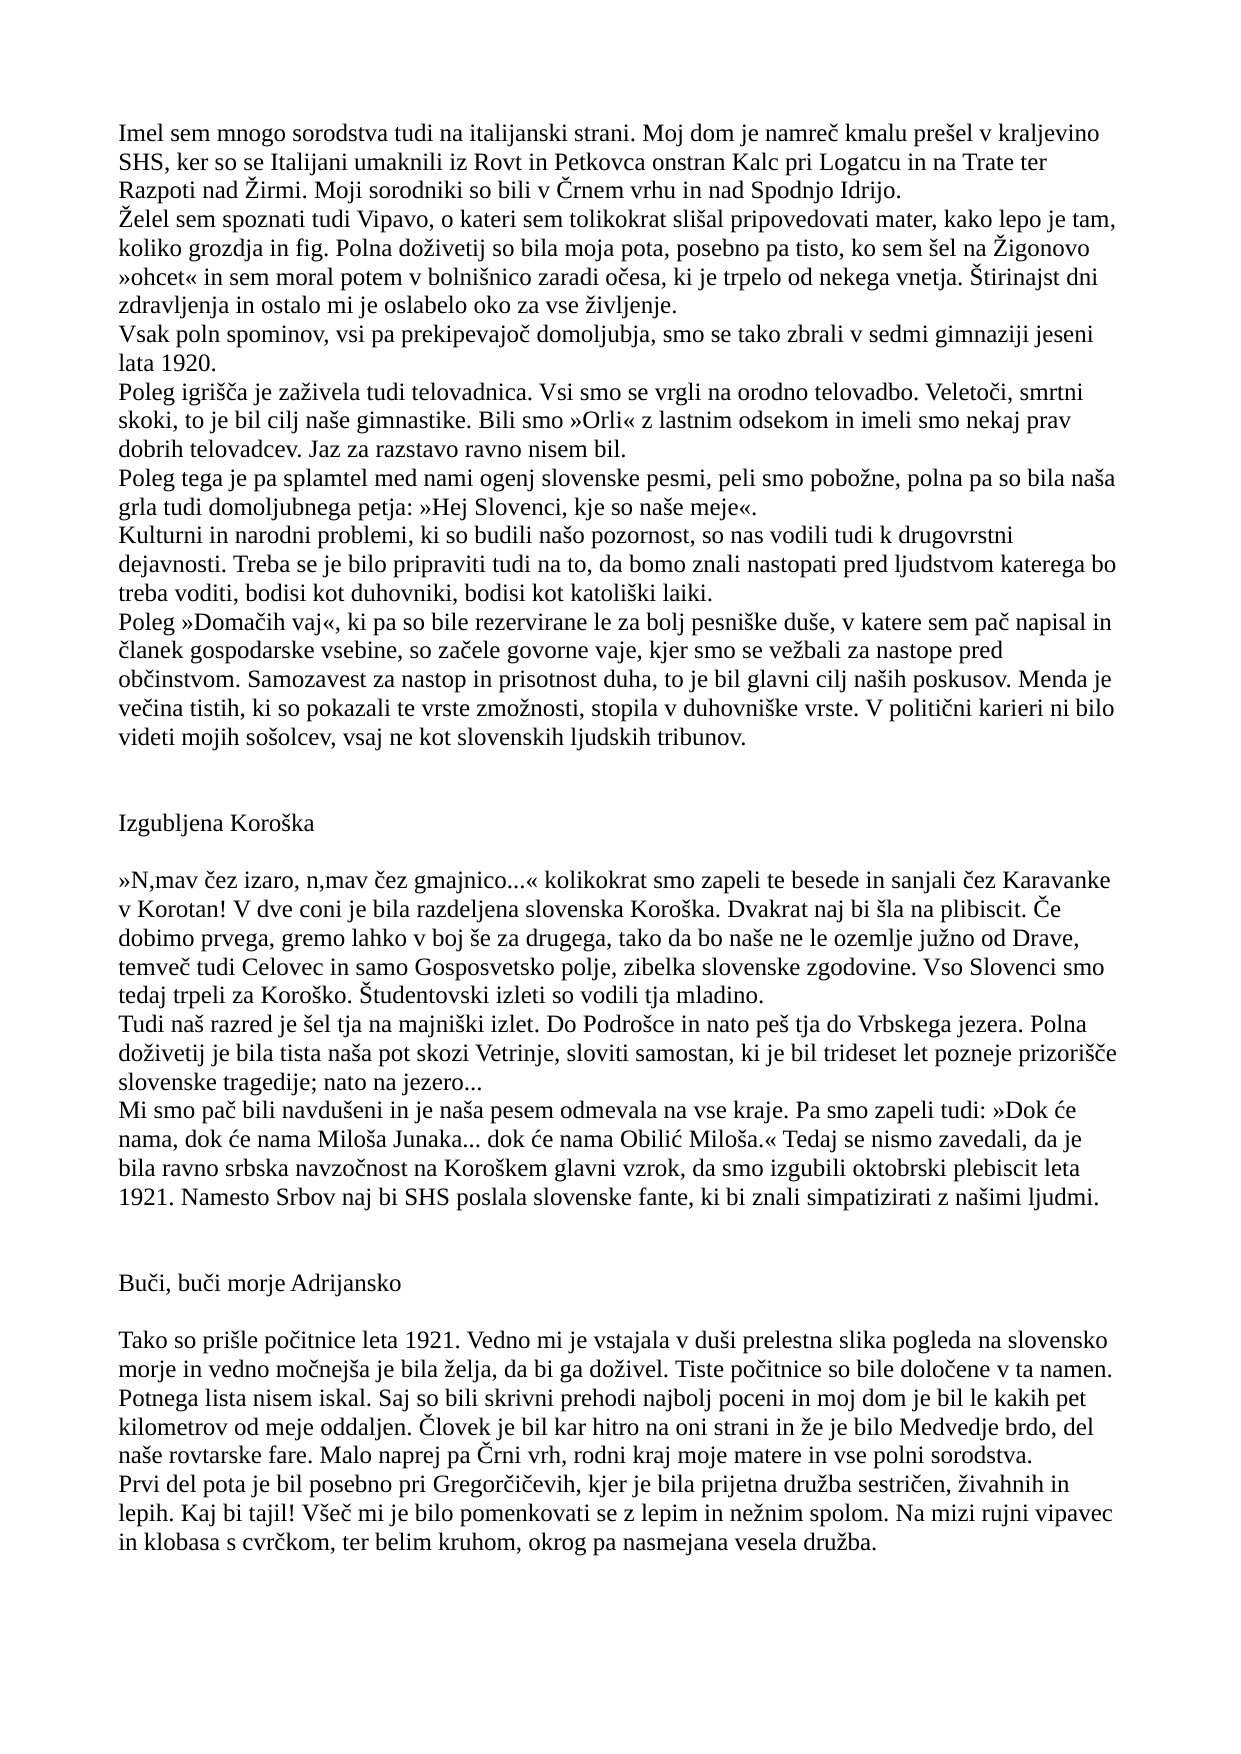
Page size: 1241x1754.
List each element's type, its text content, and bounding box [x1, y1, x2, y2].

text Mi smo pač bili navdušeni in je naša pesem odmevala na vse kraje. Pa smo zapeli tudi: »Dok će nama, dok će nama Miloša Junaka... dok će nama Obilić Miloša.« Tedaj se nismo zavedali, da je bila ravno srbska navzočnost na Koroškem glavni vzrok, da smo izgubili oktobrski plebiscit leta 1921. Namesto Srbov naj bi SHS poslala slovenske fante, ki bi znali simpatizirati z našimi ljudmi. [118, 1096, 1122, 1211]
text Prvi del pota je bil posebno pri Gregorčičevih, kjer je bila prijetna družba sestričen, živahnih in lepih. Kaj bi tajil! Všeč mi je bilo pomenkovati se z lepim in nežnim spolom. Na mizi rujni vipavec in klobasa s cvrčkom, ter belim kruhom, okrog pa nasmejana vesela družba. [118, 1469, 1122, 1556]
text Poleg »Domačih vaj«, ki pa so bile rezervirane le za bolj pesniške duše, v katere sem pač napisal in članek gospodarske vsebine, so začele govorne vaje, kjer smo se vežbali za nastope pred občinstvom. Samozavest za nastop in prisotnost duha, to je bil glavni cilj naših poskusov. Menda je večina tistih, ki so pokazali te vrste zmožnosti, stopila v duhovniške vrste. V politični karieri ni bilo videti mojih sošolcev, vsaj ne kot slovenskih ljudskih tribunov. [118, 607, 1122, 751]
text Poleg tega je pa splamtel med nami ogenj slovenske pesmi, peli smo pobožne, polna pa so bila naša grla tudi domoljubnega petja: »Hej Slovenci, kje so naše meje«. [118, 463, 1122, 521]
text Izgubljena Koroška [118, 808, 1122, 837]
text Želel sem spoznati tudi Vipavo, o kateri sem tolikokrat slišal pripovedovati mater, kako lepo je tam, koliko grozdja in fig. Polna doživetij so bila moja pota, posebno pa tisto, ko sem šel na Žigonovo »ohcet« in sem moral potem v bolnišnico zaradi očesa, ki je trpelo od nekega vnetja. Štirinajst dni zdravljenja in ostalo mi je oslabelo oko za vse življenje. [118, 204, 1122, 319]
text Imel sem mnogo sorodstva tudi na italijanski strani. Moj dom je namreč kmalu prešel v kraljevino SHS, ker so se Italijani umaknili iz Rovt in Petkovca onstran Kalc pri Logatcu in na Trate ter Razpoti nad Žirmi. Moji sorodniki so bili v Črnem vrhu in nad Spodnjo Idrijo. [118, 118, 1122, 204]
text Poleg igrišča je zaživela tudi telovadnica. Vsi smo se vrgli na orodno telovadbo. Veletoči, smrtni skoki, to je bil cilj naše gimnastike. Bili smo »Orli« z lastnim odsekom in imeli smo nekaj prav dobrih telovadcev. Jaz za razstavo ravno nisem bil. [118, 377, 1122, 463]
text Vsak poln spominov, vsi pa prekipevajoč domoljubja, smo se tako zbrali v sedmi gimnaziji jeseni lata 1920. [118, 319, 1122, 377]
text »N,mav čez izaro, n,mav čez gmajnico...« kolikokrat smo zapeli te besede in sanjali čez Karavanke v Korotan! V dve coni je bila razdeljena slovenska Koroška. Dvakrat naj bi šla na plibiscit. Če dobimo prvega, gremo lahko v boj še za drugega, tako da bo naše ne le ozemlje južno od Drave, temveč tudi Celovec in samo Gosposvetsko polje, zibelka slovenske zgodovine. Vso Slovenci smo tedaj trpeli za Koroško. Študentovski izleti so vodili tja mladino. [118, 866, 1122, 1009]
text Tudi naš razred je šel tja na majniški izlet. Do Podrošce in nato peš tja do Vrbskega jezera. Polna doživetij je bila tista naša pot skozi Vetrinje, sloviti samostan, ki je bil trideset let pozneje prizorišče slovenske tragedije; nato na jezero... [118, 1009, 1122, 1096]
text Buči, buči morje Adrijansko [118, 1268, 1122, 1297]
text Kulturni in narodni problemi, ki so budili našo pozornost, so nas vodili tudi k drugovrstni dejavnosti. Treba se je bilo pripraviti tudi na to, da bomo znali nastopati pred ljudstvom katerega bo treba voditi, bodisi kot duhovniki, bodisi kot katoliški laiki. [118, 521, 1122, 607]
text Tako so prišle počitnice leta 1921. Vedno mi je vstajala v duši prelestna slika pogleda na slovensko morje in vedno močnejša je bila želja, da bi ga doživel. Tiste počitnice so bile določene v ta namen. Potnega lista nisem iskal. Saj so bili skrivni prehodi najbolj poceni in moj dom je bil le kakih pet kilometrov od meje oddaljen. Človek je bil kar hitro na oni strani in že je bilo Medvedje brdo, del naše rovtarske fare. Malo naprej pa Črni vrh, rodni kraj moje matere in vse polni sorodstva. [118, 1326, 1122, 1469]
